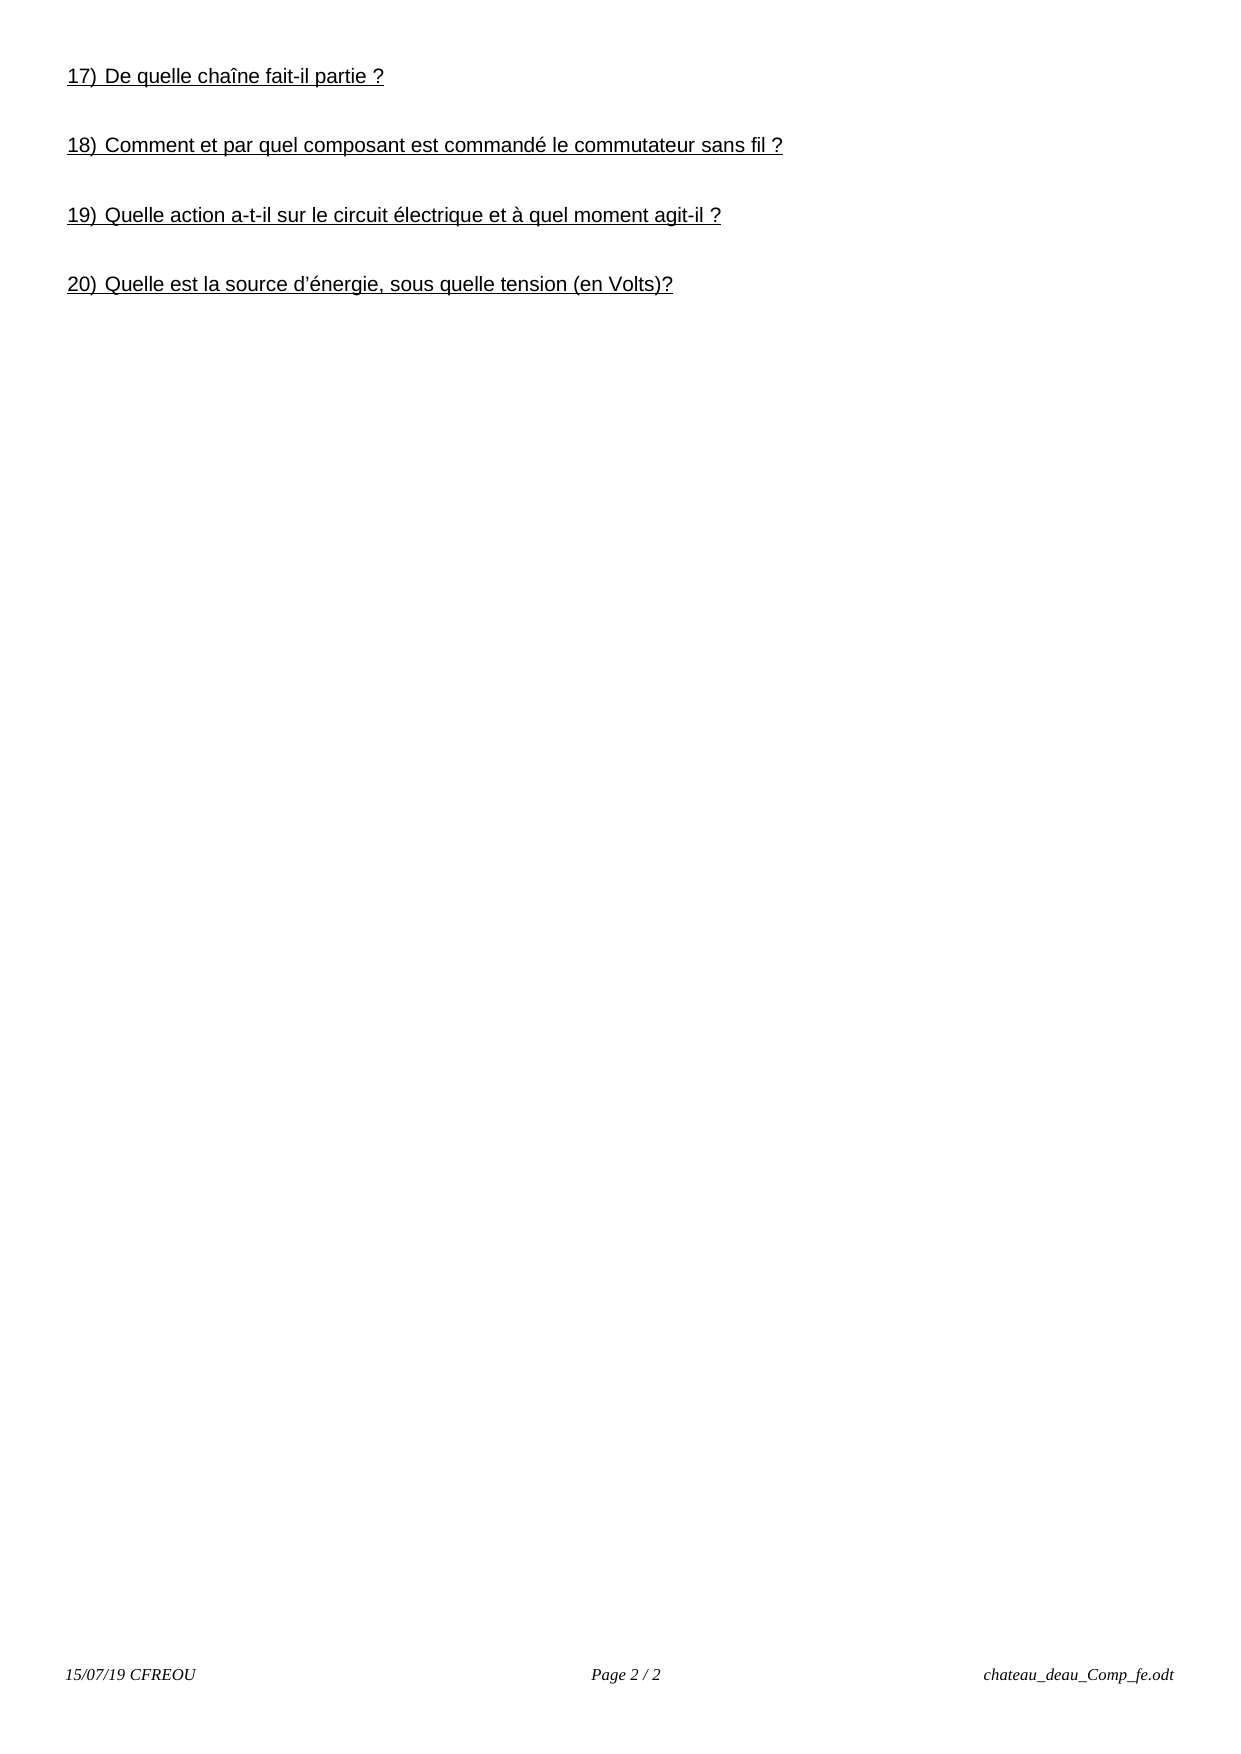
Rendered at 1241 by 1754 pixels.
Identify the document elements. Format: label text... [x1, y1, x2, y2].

table_cell [61, 233, 1180, 267]
table_cell De quelle chaîne fait-il partie ? [61, 59, 1180, 94]
table_cell [61, 94, 1180, 128]
table_cell Quelle action a-t-il sur le circuit électrique et à quel moment agit-il ? [61, 198, 1180, 232]
table_cell Quelle est la source d’énergie, sous quelle tension (en Volts)? [61, 267, 1180, 302]
table_cell [61, 163, 1180, 198]
table_cell [61, 302, 1180, 337]
table_cell Comment et par quel composant est commandé le commutateur sans fil ? [61, 129, 1180, 163]
